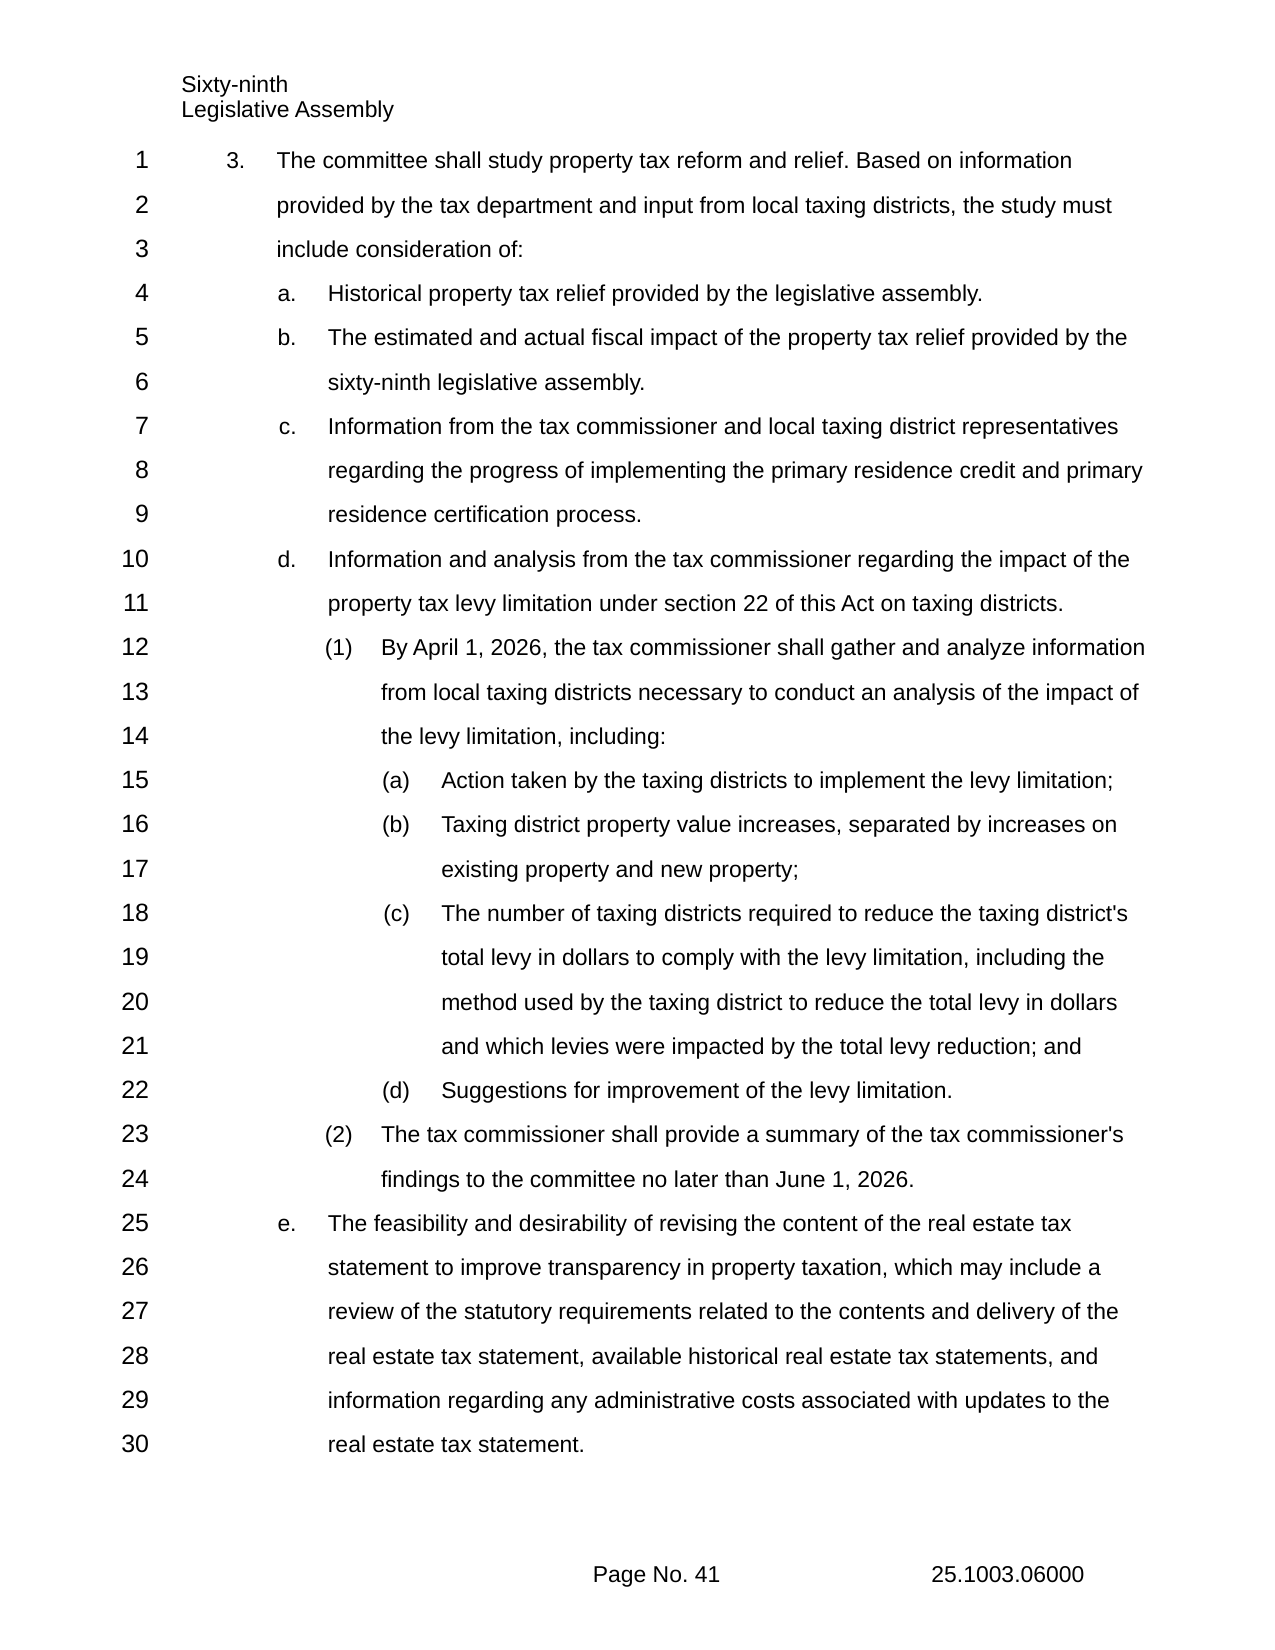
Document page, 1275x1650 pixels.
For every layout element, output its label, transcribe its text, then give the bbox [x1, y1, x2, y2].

text (2) The tax commissioner shall provide a summary of the tax commissioner's findings to the committee no later than June 1, 2026. [181, 1107, 1154, 1196]
text b. The estimated and actual fiscal impact of the property tax relief provided by the sixty-ninth legislative assembly. [181, 310, 1154, 399]
text (a) Action taken by the taxing districts to implement the levy limitation; [181, 753, 1154, 797]
text (d) Suggestions for improvement of the levy limitation. [181, 1063, 1154, 1107]
text (1) By April 1, 2026, the tax commissioner shall gather and analyze information from local taxing districts necessary to conduct an analysis of the impact of the levy limitation, including: [181, 620, 1154, 753]
text d. Information and analysis from the tax commissioner regarding the impact of the property tax levy limitation under section 22 of this Act on taxing districts. [181, 532, 1154, 620]
text a. Historical property tax relief provided by the legislative assembly. [181, 266, 1154, 310]
text (b) Taxing district property value increases, separated by increases on existing property and new property; [181, 797, 1154, 886]
text e. The feasibility and desirability of revising the content of the real estate tax statement to improve transparency in property taxation, which may include a review of the statutory requirements related to the contents and delivery of the real estate tax statement, available historical real estate tax statements, and information regarding any administrative costs associated with updates to the real estate tax statement. [181, 1196, 1154, 1461]
text c. Information from the tax commissioner and local taxing district representatives regarding the progress of implementing the primary residence credit and primary residence certification process. [181, 399, 1154, 532]
text 3. The committee shall study property tax reform and relief. Based on information provided by the tax department and input from local taxing districts, the study must include consideration of: [181, 133, 1154, 266]
text (c) The number of taxing districts required to reduce the taxing district's total levy in dollars to comply with the levy limitation, including the method used by the taxing district to reduce the total levy in dollars and which levies were impacted by the total levy reduction; and [181, 886, 1154, 1063]
